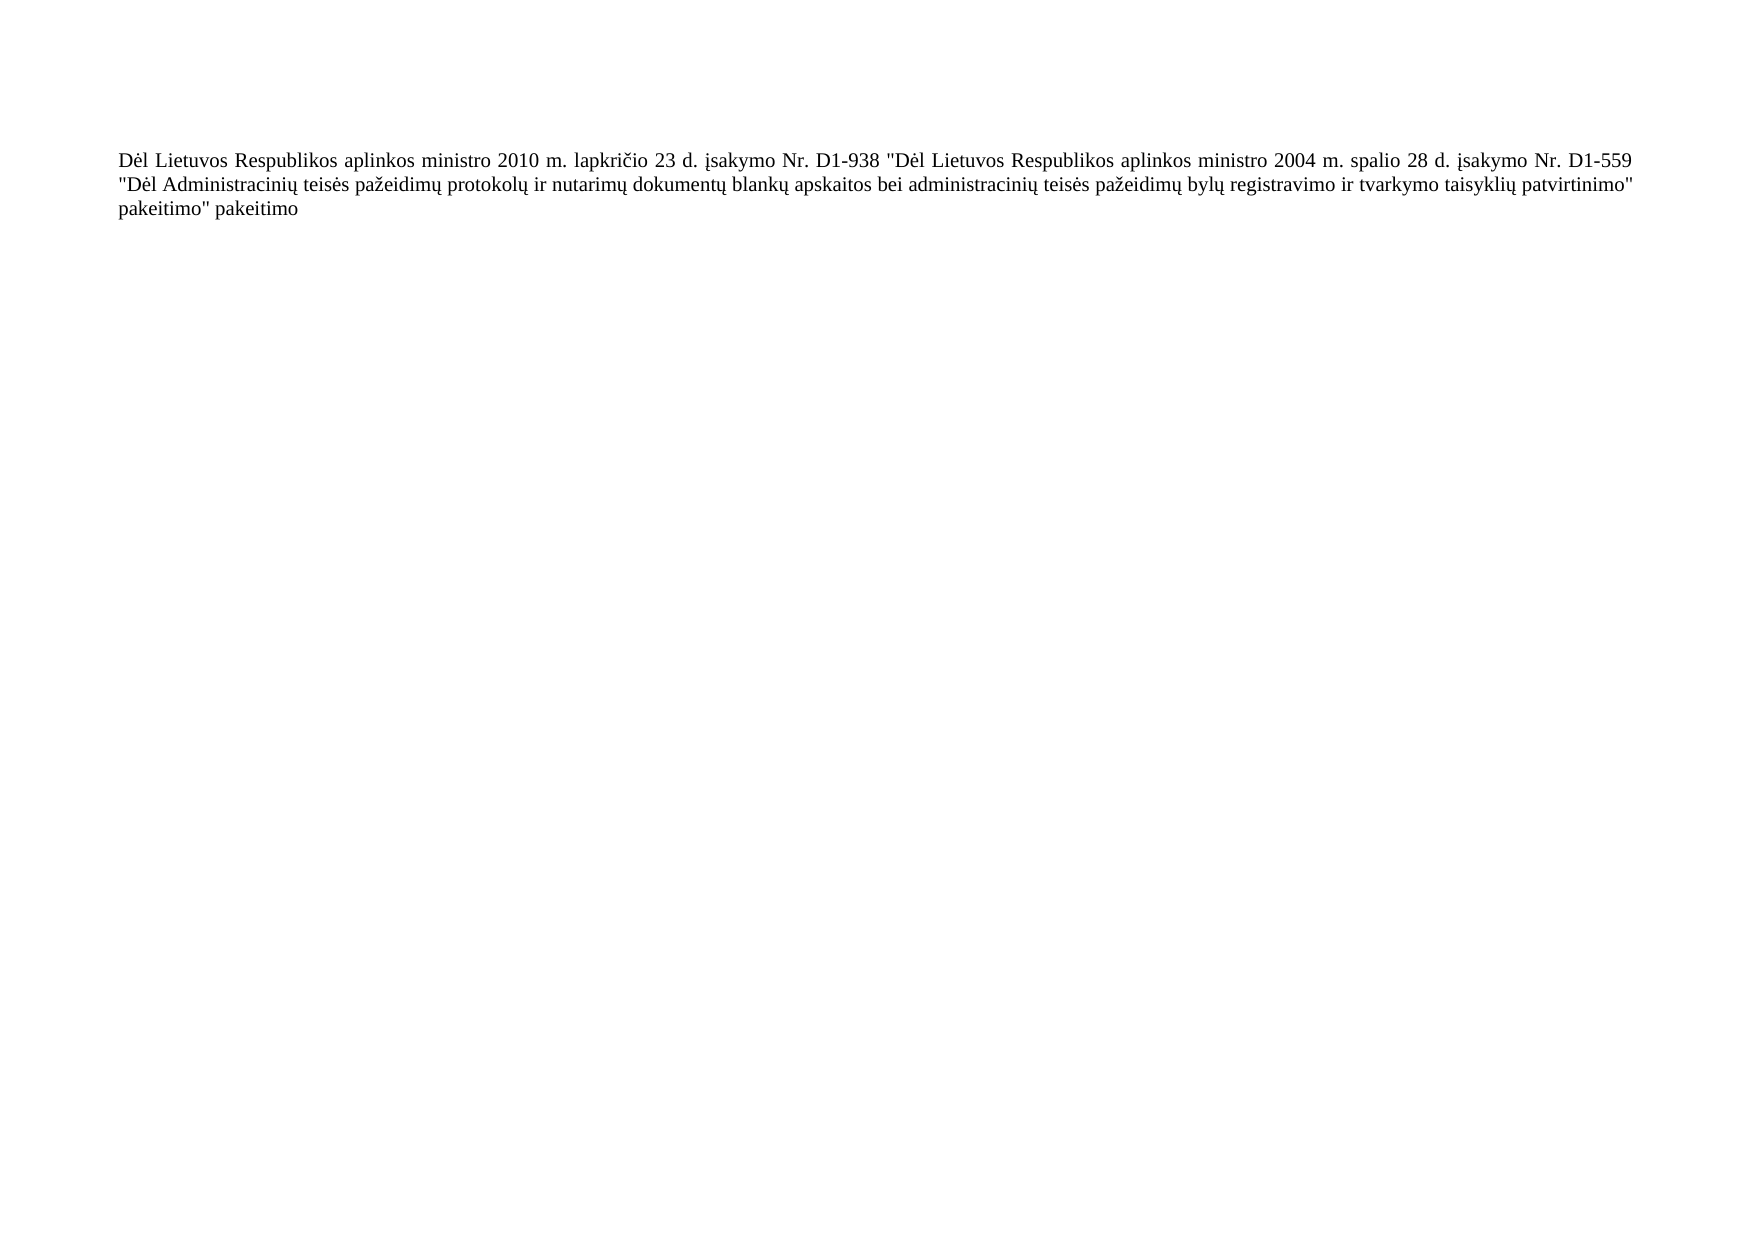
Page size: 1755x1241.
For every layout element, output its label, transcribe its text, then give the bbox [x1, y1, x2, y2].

text Dėl Lietuvos Respublikos aplinkos ministro 2010 m. lapkričio 23 d. įsakymo Nr. D1-938 "Dėl Lietuvos Respublikos aplinkos ministro 2004 m. spalio 28 d. įsakymo Nr. D1-559 "Dėl Administracinių teisės pažeidimų protokolų ir nutarimų dokumentų blankų apskaitos bei administracinių teisės pažeidimų bylų registravimo ir tvarkymo taisyklių patvirtinimo" pakeitimo" pakeitimo [118, 148, 1636, 220]
